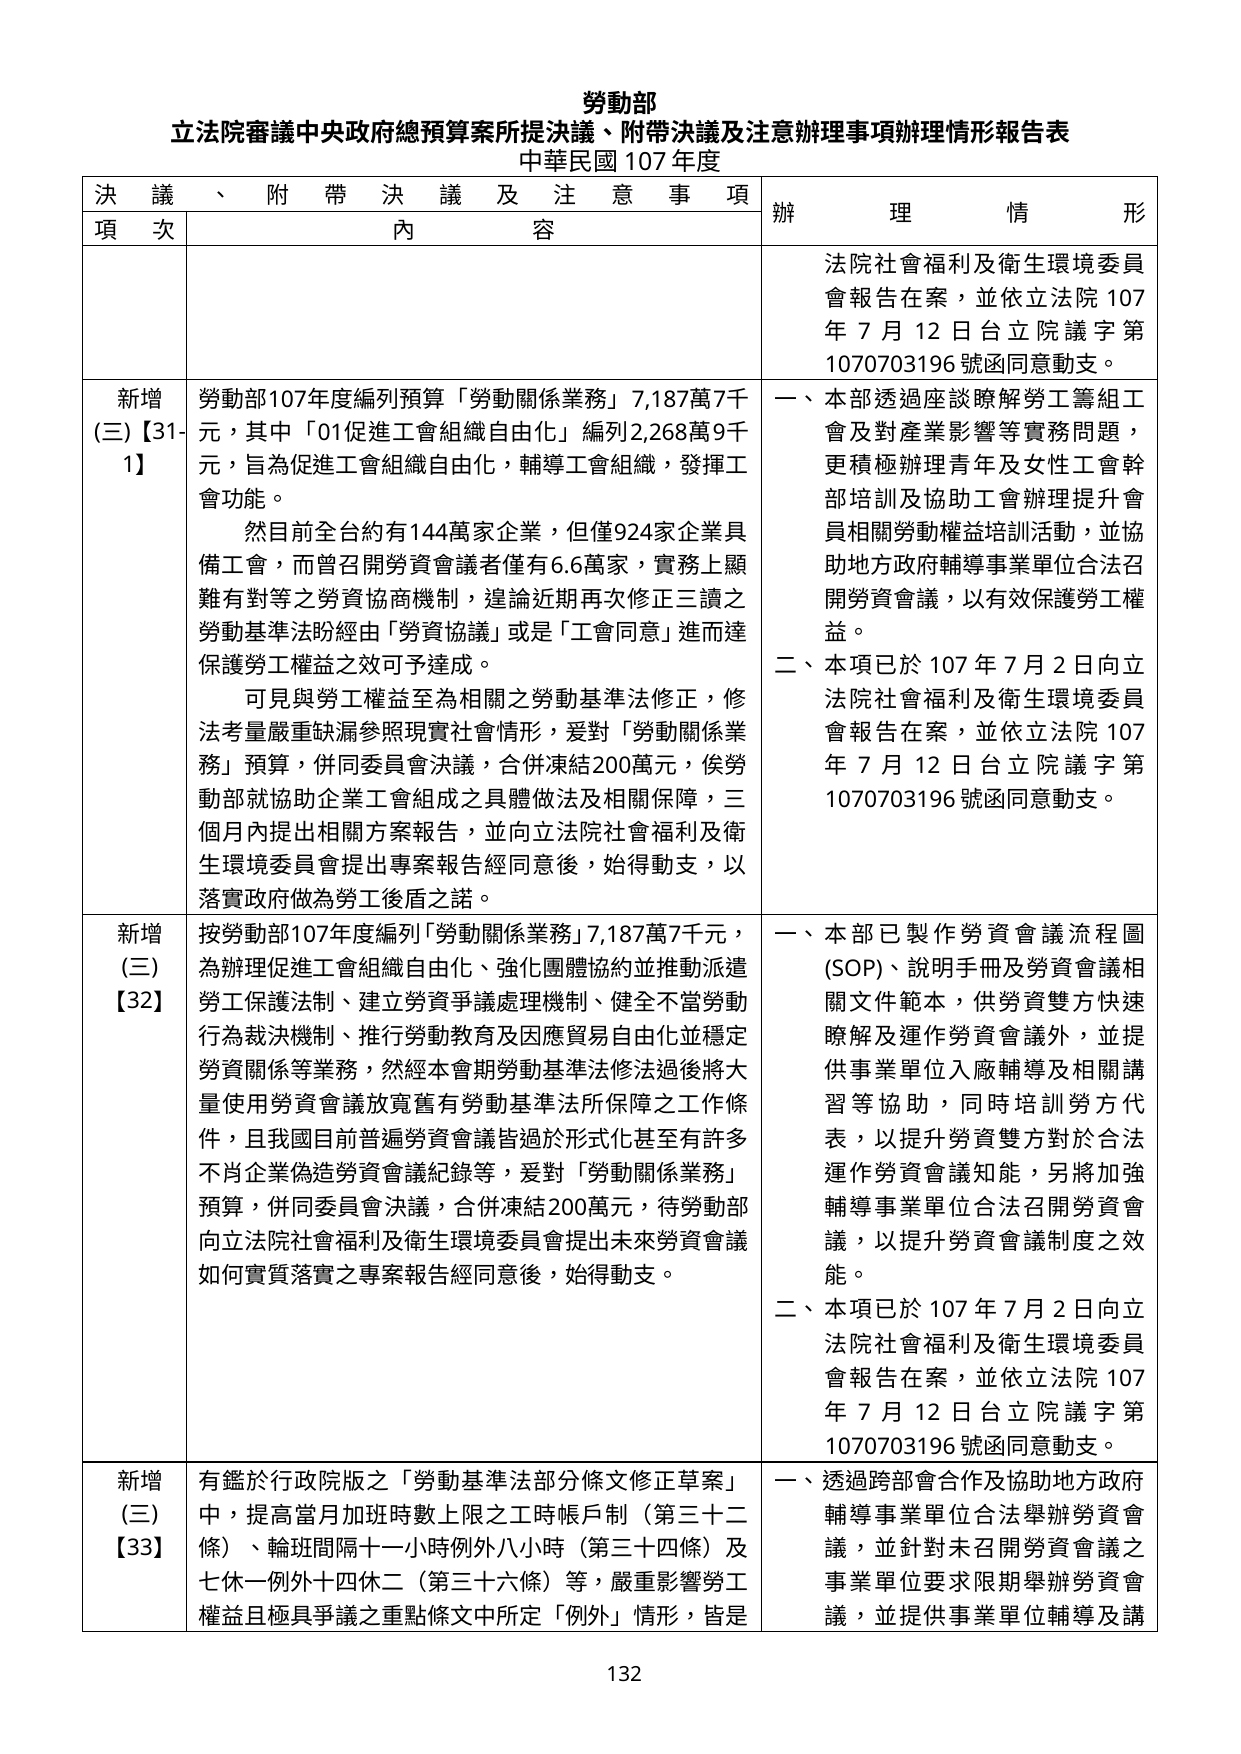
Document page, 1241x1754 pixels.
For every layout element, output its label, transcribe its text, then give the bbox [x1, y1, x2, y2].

table_cell 新增 (三) 【32】 [83, 915, 186, 1461]
table_cell 新增 (三) 【33】 [83, 1463, 186, 1631]
table_cell 勞動部107年度編列預算「勞動關係業務」7,187萬7千元，其中「01促進工會組織自由化」編列2,268萬9千元，旨為促進工會組織自由化，輔導工會組織，發揮工會功能。 然目前全台約有144萬家企業，但僅924家企業具備工會，而曾召開勞資會議者僅有6.6萬家，實務上顯難有對等之勞資協商機制，遑論近期再次修正三讀之勞動基準法盼經由「勞資協議」或是「工會同意」進而達保護勞工權益之效可予達成。 可見與勞工權益至為相關之勞動基準法修正，修法考量嚴重缺漏參照現實社會情形，爰對「勞動關係業務」預算，併同委員會決議，合併凍結200萬元，俟勞動部就協助企業工會組成之具體做法及相關保障，三個月內提出相關方案報告，並向立法院社會福利及衛生環境委員會提出專案報告經同意後，始得動支，以落實政府做為勞工後盾之諾。 [187, 380, 761, 914]
table_cell 項次 [83, 212, 186, 245]
table_header 決議、附帶決議及注意事項 [83, 177, 761, 211]
table_cell 有鑑於行政院版之「勞動基準法部分條文修正草案」中，提高當月加班時數上限之工時帳戶制（第三十二條）、輪班間隔十一小時例外八小時（第三十四條）及七休一例外十四休二（第三十六條）等，嚴重影響勞工權益且極具爭議之重點條文中所定「例外」情形，皆是 [187, 1463, 761, 1631]
table_cell 新增 (三)【31-1】 [83, 380, 186, 914]
table_header 辦理情形 [762, 177, 1157, 245]
table_cell 法院社會福利及衛生環境委員會報告在案，並依立法院107年7月12日台立院議字第1070703196號函同意動支。 [762, 246, 1157, 379]
table_cell 透過跨部會合作及協助地方政府輔導事業單位合法舉辦勞資會議，並針對未召開勞資會議之事業單位要求限期舉辦勞資會議，並提供事業單位輔導及講 [762, 1463, 1157, 1631]
table_cell 內 容 [187, 212, 761, 245]
table_cell 按勞動部107年度編列「勞動關係業務」7,187萬7千元，為辦理促進工會組織自由化、強化團體協約並推動派遣勞工保護法制、建立勞資爭議處理機制、健全不當勞動行為裁決機制、推行勞動教育及因應貿易自由化並穩定勞資關係等業務，然經本會期勞動基準法修法過後將大量使用勞資會議放寬舊有勞動基準法所保障之工作條件，且我國目前普遍勞資會議皆過於形式化甚至有許多不肖企業偽造勞資會議紀錄等，爰對「勞動關係業務」預算，併同委員會決議，合併凍結200萬元，待勞動部向立法院社會福利及衛生環境委員會提出未來勞資會議如何實質落實之專案報告經同意後，始得動支。 [187, 915, 761, 1461]
table_cell [83, 246, 186, 379]
table_cell [187, 246, 761, 379]
table_cell 本部已製作勞資會議流程圖(SOP)、說明手冊及勞資會議相關文件範本，供勞資雙方快速瞭解及運作勞資會議外，並提供事業單位入廠輔導及相關講習等協助，同時培訓勞方代表，以提升勞資雙方對於合法運作勞資會議知能，另將加強輔導事業單位合法召開勞資會議，以提升勞資會議制度之效能。 本項已於107年7月2日向立法院社會福利及衛生環境委員會報告在案，並依立法院107年7月12日台立院議字第1070703196號函同意動支。 [762, 915, 1157, 1461]
table_cell 本部透過座談瞭解勞工籌組工會及對產業影響等實務問題，更積極辦理青年及女性工會幹部培訓及協助工會辦理提升會員相關勞動權益培訓活動，並協助地方政府輔導事業單位合法召開勞資會議，以有效保護勞工權益。 本項已於107年7月2日向立法院社會福利及衛生環境委員會報告在案，並依立法院107年7月12日台立院議字第1070703196號函同意動支。 [762, 380, 1157, 914]
